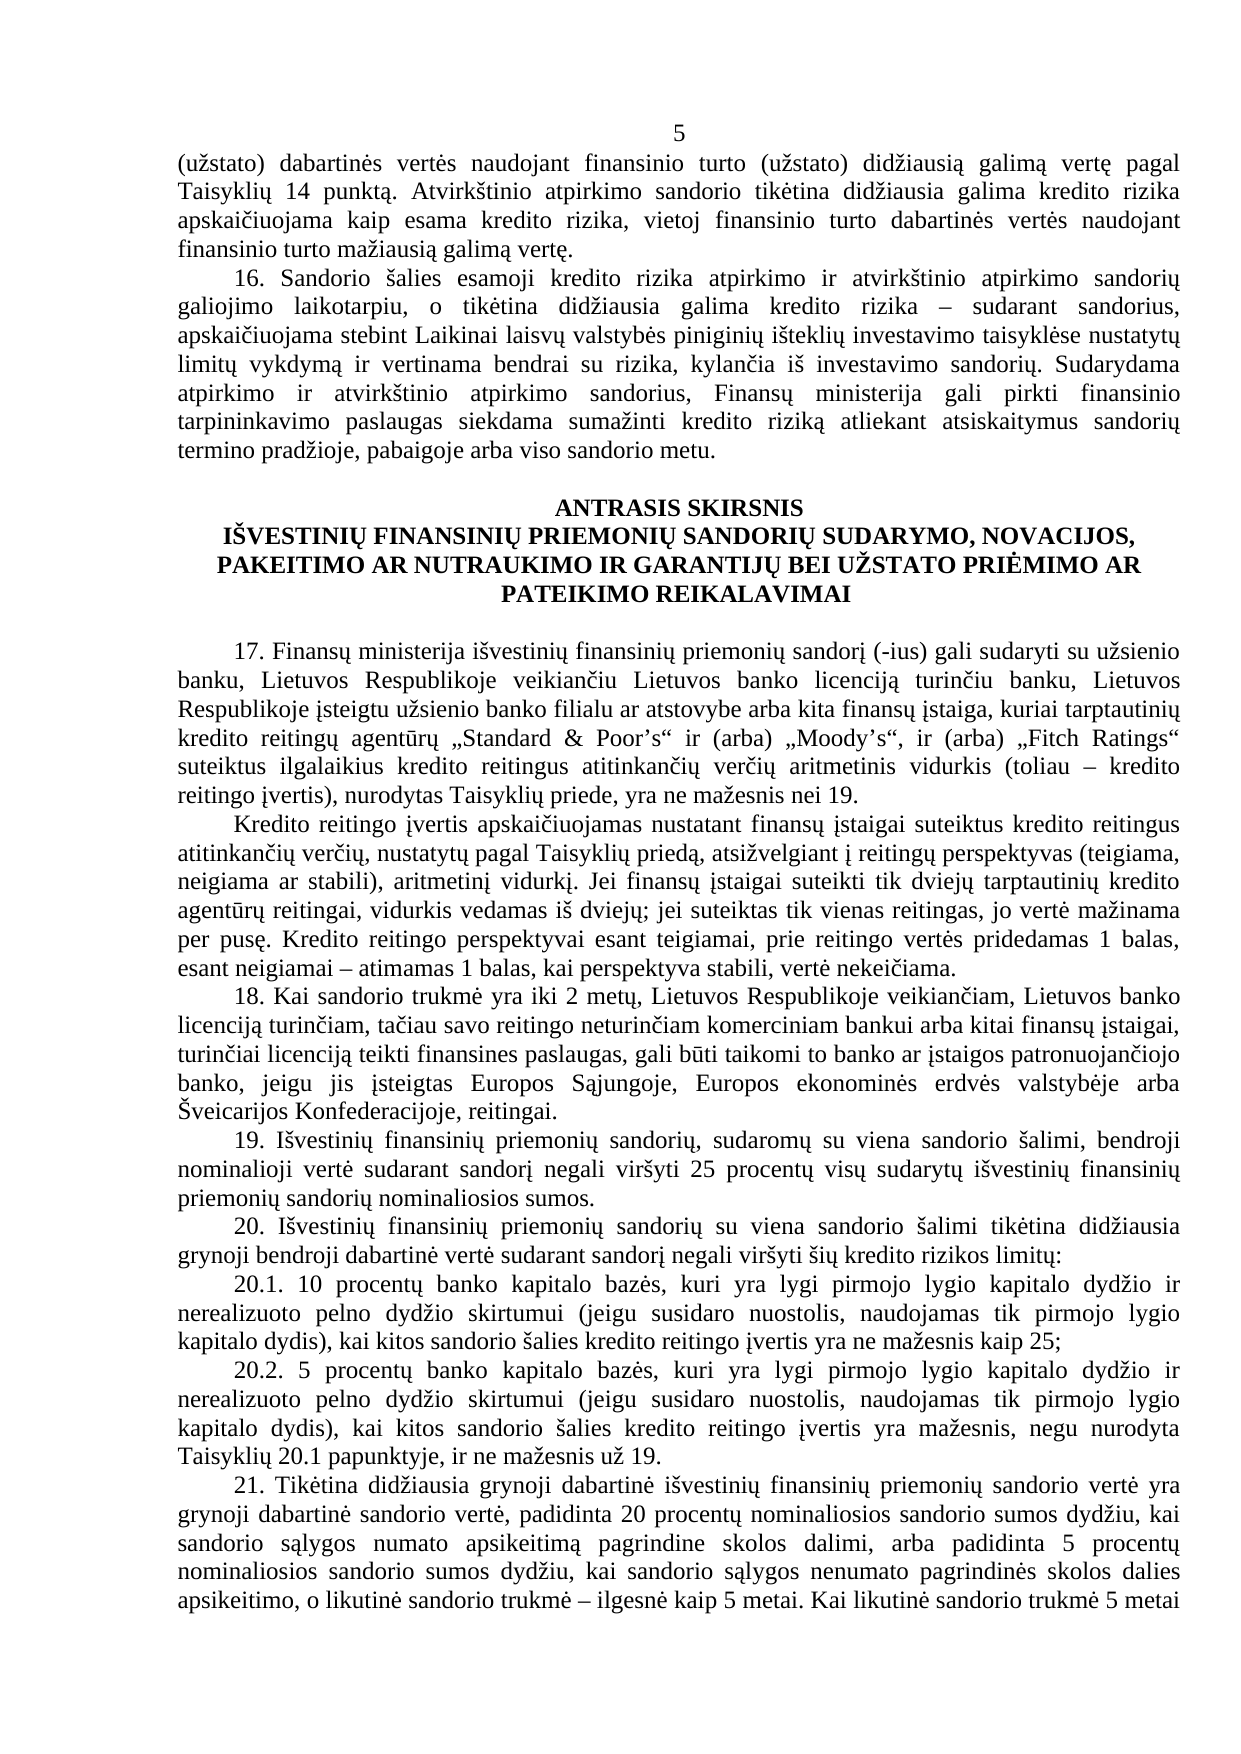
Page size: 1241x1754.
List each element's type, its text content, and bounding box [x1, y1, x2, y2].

text 20.1. 10 procentų banko kapitalo bazės, kuri yra lygi pirmojo lygio kapitalo dydžio ir nerealizuoto pelno dydžio skirtumui (jeigu susidaro nuostolis, naudojamas tik pirmojo lygio kapitalo dydis), kai kitos sandorio šalies kredito reitingo įvertis yra ne mažesnis kaip 25; [177, 1269, 1181, 1355]
text 20. Išvestinių finansinių priemonių sandorių su viena sandorio šalimi tikėtina didžiausia grynoji bendroji dabartinė vertė sudarant sandorį negali viršyti šių kredito rizikos limitų: [177, 1211, 1181, 1269]
text ANTRASIS SKIRSNIS [177, 493, 1181, 521]
text Kredito reitingo įvertis apskaičiuojamas nustatant finansų įstaigai suteiktus kredito reitingus atitinkančių verčių, nustatytų pagal Taisyklių priedą, atsižvelgiant į reitingų perspektyvas (teigiama, neigiama ar stabili), aritmetinį vidurkį. Jei finansų įstaigai suteikti tik dviejų tarptautinių kredito agentūrų reitingai, vidurkis vedamas iš dviejų; jei suteiktas tik vienas reitingas, jo vertė mažinama per pusę. Kredito reitingo perspektyvai esant teigiamai, prie reitingo vertės pridedamas 1 balas, esant neigiamai – atimamas 1 balas, kai perspektyva stabili, vertė nekeičiama. [177, 809, 1181, 981]
text (užstato) dabartinės vertės naudojant finansinio turto (užstato) didžiausią galimą vertę pagal Taisyklių 14 punktą. Atvirkštinio atpirkimo sandorio tikėtina didžiausia galima kredito rizika apskaičiuojama kaip esama kredito rizika, vietoj finansinio turto dabartinės vertės naudojant finansinio turto mažiausią galimą vertę. [177, 148, 1181, 263]
text 21. Tikėtina didžiausia grynoji dabartinė išvestinių finansinių priemonių sandorio vertė yra grynoji dabartinė sandorio vertė, padidinta 20 procentų nominaliosios sandorio sumos dydžiu, kai sandorio sąlygos numato apsikeitimą pagrindine skolos dalimi, arba padidinta 5 procentų nominaliosios sandorio sumos dydžiu, kai sandorio sąlygos nenumato pagrindinės skolos dalies apsikeitimo, o likutinė sandorio trukmė – ilgesnė kaip 5 metai. Kai likutinė sandorio trukmė 5 metai [177, 1470, 1181, 1614]
text 20.2. 5 procentų banko kapitalo bazės, kuri yra lygi pirmojo lygio kapitalo dydžio ir nerealizuoto pelno dydžio skirtumui (jeigu susidaro nuostolis, naudojamas tik pirmojo lygio kapitalo dydis), kai kitos sandorio šalies kredito reitingo įvertis yra mažesnis, negu nurodyta Taisyklių 20.1 papunktyje, ir ne mažesnis už 19. [177, 1355, 1181, 1470]
text 17. Finansų ministerija išvestinių finansinių priemonių sandorį (-ius) gali sudaryti su užsienio banku, Lietuvos Respublikoje veikiančiu Lietuvos banko licenciją turinčiu banku, Lietuvos Respublikoje įsteigtu užsienio banko filialu ar atstovybe arba kita finansų įstaiga, kuriai tarptautinių kredito reitingų agentūrų „Standard & Poor’s“ ir (arba) „Moody’s“, ir (arba) „Fitch Ratings“ suteiktus ilgalaikius kredito reitingus atitinkančių verčių aritmetinis vidurkis (toliau – kredito reitingo įvertis), nurodytas Taisyklių priede, yra ne mažesnis nei 19. [177, 636, 1181, 809]
text 18. Kai sandorio trukmė yra iki 2 metų, Lietuvos Respublikoje veikiančiam, Lietuvos banko licenciją turinčiam, tačiau savo reitingo neturinčiam komerciniam bankui arba kitai finansų įstaigai, turinčiai licenciją teikti finansines paslaugas, gali būti taikomi to banko ar įstaigos patronuojančiojo banko, jeigu jis įsteigtas Europos Sąjungoje, Europos ekonominės erdvės valstybėje arba Šveicarijos Konfederacijoje, reitingai. [177, 981, 1181, 1125]
text IŠVESTINIŲ FINANSINIŲ PRIEMONIŲ SANDORIŲ SUDARYMO, NOVACIJOS, PAKEITIMO AR NUTRAUKIMO IR GARANTIJŲ BEI UŽSTATO PRIĖMIMO AR PATEIKIMO REIKALAVIMAI [177, 521, 1181, 608]
text 16. Sandorio šalies esamoji kredito rizika atpirkimo ir atvirkštinio atpirkimo sandorių galiojimo laikotarpiu, o tikėtina didžiausia galima kredito rizika – sudarant sandorius, apskaičiuojama stebint Laikinai laisvų valstybės piniginių išteklių investavimo taisyklėse nustatytų limitų vykdymą ir vertinama bendrai su rizika, kylančia iš investavimo sandorių. Sudarydama atpirkimo ir atvirkštinio atpirkimo sandorius, Finansų ministerija gali pirkti finansinio tarpininkavimo paslaugas siekdama sumažinti kredito riziką atliekant atsiskaitymus sandorių termino pradžioje, pabaigoje arba viso sandorio metu. [177, 263, 1181, 464]
text 19. Išvestinių finansinių priemonių sandorių, sudaromų su viena sandorio šalimi, bendroji nominalioji vertė sudarant sandorį negali viršyti 25 procentų visų sudarytų išvestinių finansinių priemonių sandorių nominaliosios sumos. [177, 1125, 1181, 1211]
